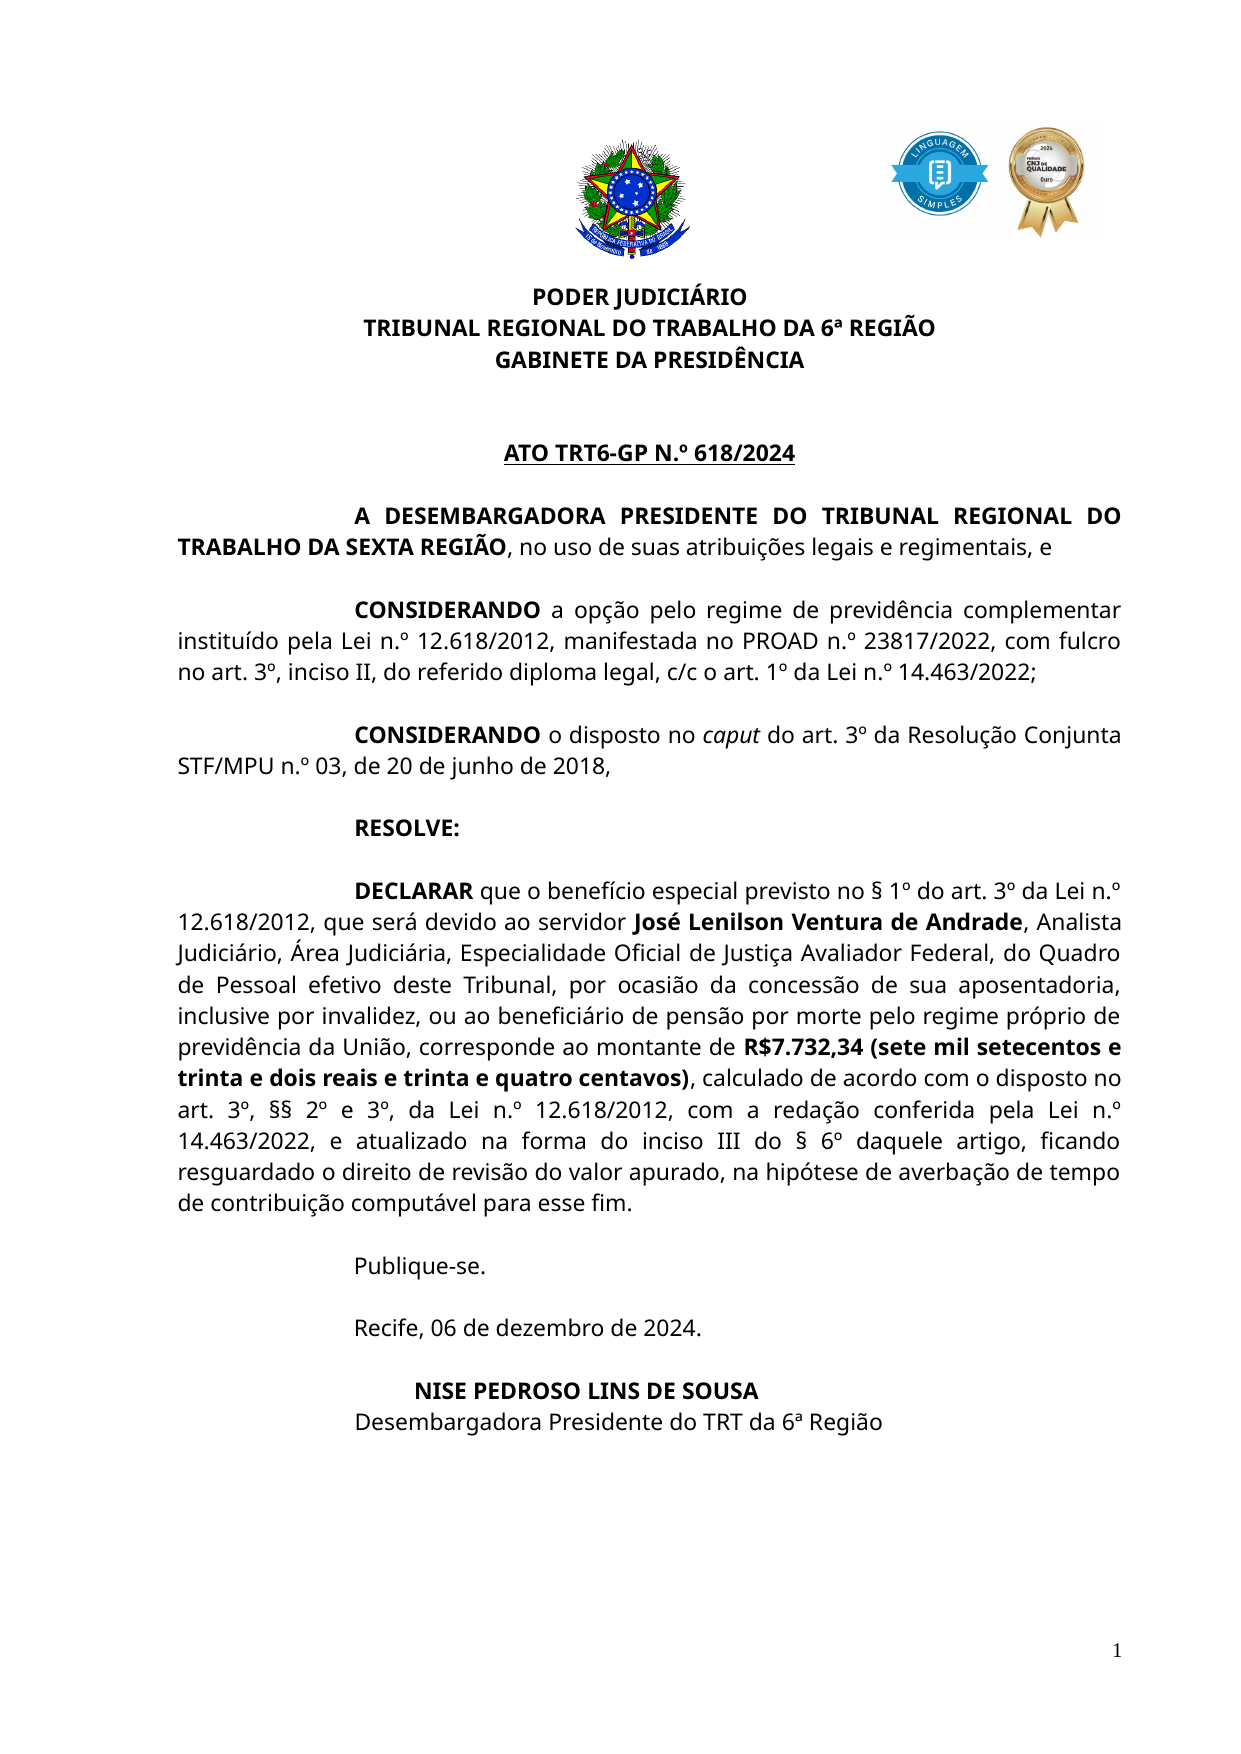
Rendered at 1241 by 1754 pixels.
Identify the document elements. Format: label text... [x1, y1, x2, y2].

text CONSIDERANDO o disposto no caput do art. 3º da Resolução Conjunta STF/MPU n.º 03, de 20 de junho de 2018, [177, 719, 1122, 781]
text Recife, 06 de dezembro de 2024. [177, 1312, 1122, 1344]
text ATO TRT6-GP N.º 618/2024 [177, 437, 1122, 469]
picture [879, 118, 1103, 242]
text DECLARAR que o benefício especial previsto no § 1º do art. 3º da Lei n.º 12.618/2012, que será devido ao servidor José Lenilson Ventura de Andrade, Analista Judiciário, Área Judiciária, Especialidade Oficial de Justiça Avaliador Federal, do Quadro de Pessoal efetivo deste Tribunal, por ocasião da concessão de sua aposentadoria, inclusive por invalidez, ou ao beneficiário de pensão por morte pelo regime próprio de previdência da União, corresponde ao montante de R$7.732,34 (sete mil setecentos e trinta e dois reais e trinta e quatro centavos), calculado de acordo com o disposto no art. 3º, §§ 2º e 3º, da Lei n.º 12.618/2012, com a redação conferida pela Lei n.º 14.463/2022, e atualizado na forma do inciso III do § 6º daquele artigo, ficando resguardado o direito de revisão do valor apurado, na hipótese de averbação de tempo de contribuição computável para esse fim. [177, 875, 1122, 1219]
text Desembargadora Presidente do TRT da 6ª Região [177, 1406, 1122, 1437]
text Publique-se. [177, 1250, 1122, 1281]
text CONSIDERANDO a opção pelo regime de previdência complementar instituído pela Lei n.º 12.618/2012, manifestada no PROAD n.º 23817/2022, com fulcro no art. 3º, inciso II, do referido diploma legal, c/c o art. 1º da Lei n.º 14.463/2022; [177, 594, 1122, 687]
picture [569, 137, 693, 261]
text RESOLVE: [177, 812, 1122, 844]
text NISE PEDROSO LINS DE SOUSA [177, 1375, 1122, 1406]
text A DESEMBARGADORA PRESIDENTE DO TRIBUNAL REGIONAL DO TRABALHO DA SEXTA REGIÃO, no uso de suas atribuições legais e regimentais, e [177, 500, 1122, 562]
